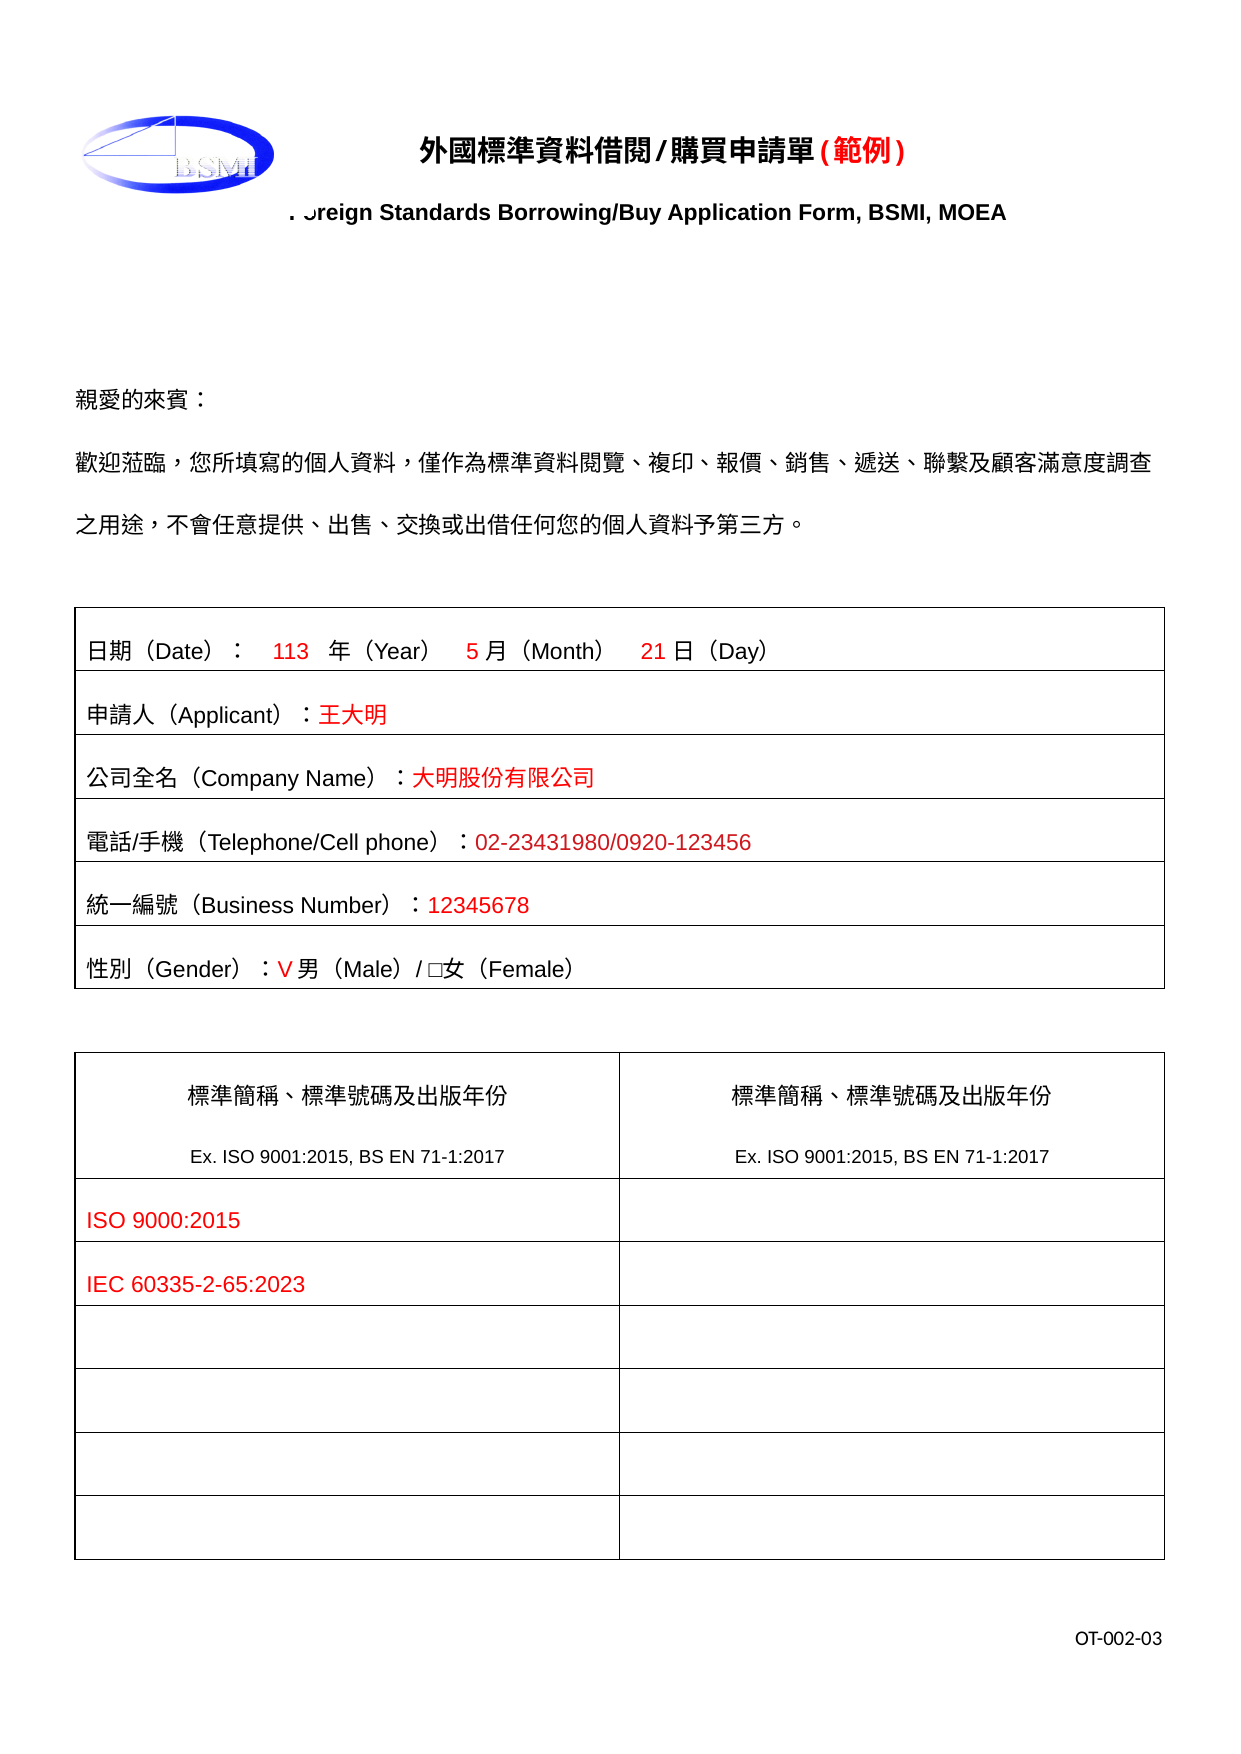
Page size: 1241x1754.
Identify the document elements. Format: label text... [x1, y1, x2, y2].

text 歡迎蒞臨，您所填寫的個人資料，僅作為標準資料閱覽、複印、報價、銷售、遞送、聯繫及顧客滿意度調查之用途，不會任意提供、出售、交換或出借任何您的個人資料予第三方。 [75, 419, 1165, 544]
table_cell 申請人（Applicant）：王大明 [76, 671, 1164, 734]
text Foreign Standards Borrowing/Buy Application Form, BSMI, MOEA [75, 169, 1165, 232]
table_cell [620, 1179, 1164, 1241]
table_cell [620, 1369, 1164, 1432]
table_cell 性別（Gender）：V男（Male）/ □女（Female） [76, 926, 1164, 988]
table_cell [76, 1306, 619, 1368]
table_cell [76, 1496, 619, 1559]
table_cell [76, 1369, 619, 1432]
table_cell [620, 1242, 1164, 1305]
table_cell 統一編號（Business Number）：12345678 [76, 862, 1164, 924]
table_header 標準簡稱、標準號碼及出版年份 Ex. ISO 9001:2015, BS EN 71-1:2017 [620, 1053, 1164, 1178]
text 親愛的來賓： [75, 357, 1165, 419]
table_header 標準簡稱、標準號碼及出版年份 Ex. ISO 9001:2015, BS EN 71-1:2017 [76, 1053, 619, 1178]
table_cell [620, 1306, 1164, 1368]
table_cell [76, 1433, 619, 1495]
table_cell [620, 1433, 1164, 1495]
text 外國標準資料借閱/購買申請單(範例) [64, 103, 1165, 216]
table_header 日期（Date）： 113 年（Year） 5 月（Month） 21 日（Day） [76, 608, 1164, 670]
table_cell 公司全名（Company Name）：大明股份有限公司 [76, 735, 1164, 797]
table_cell 電話/手機（Telephone/Cell phone）：02-23431980/0920-123456 [76, 799, 1164, 861]
table_cell ISO 9000:2015 [76, 1179, 619, 1241]
table_cell IEC 60335-2-65:2023 [76, 1242, 619, 1305]
table_cell [620, 1496, 1164, 1559]
